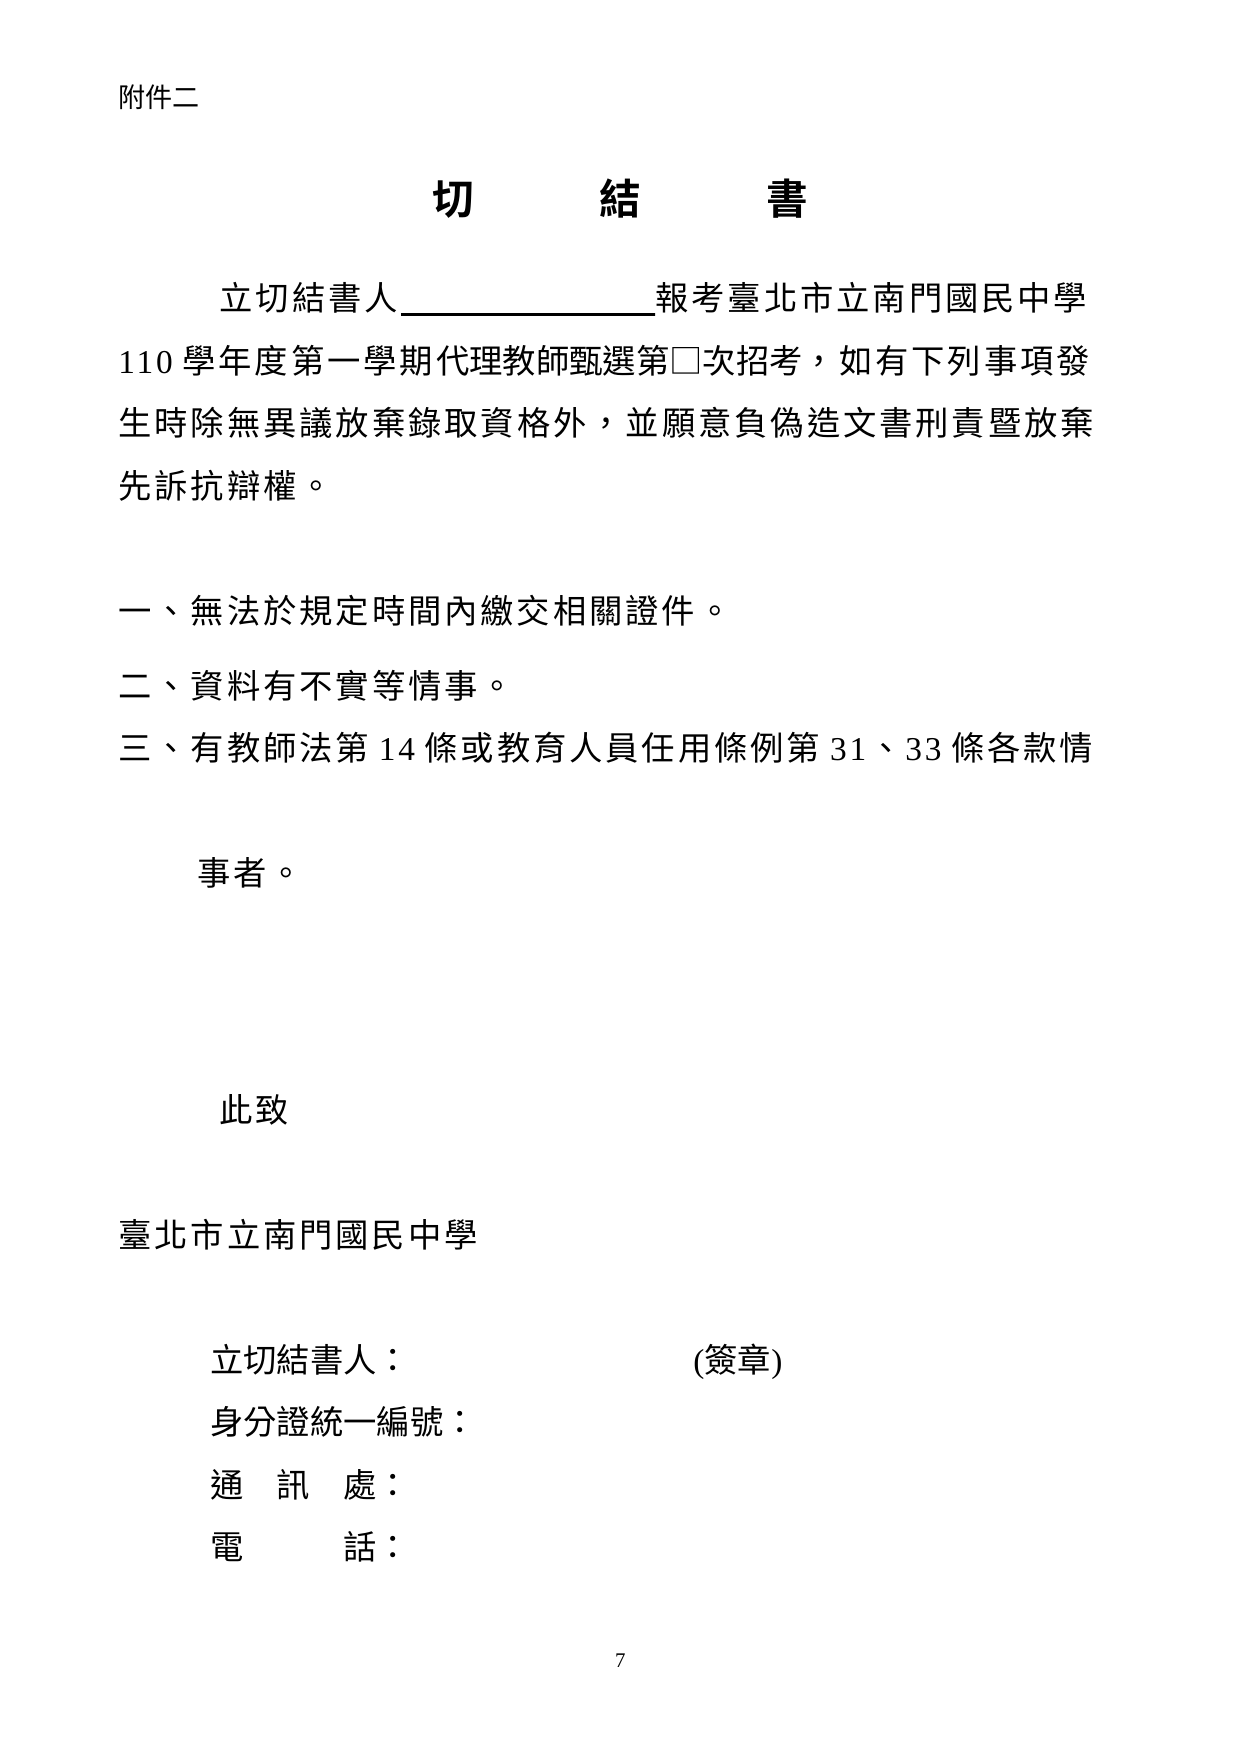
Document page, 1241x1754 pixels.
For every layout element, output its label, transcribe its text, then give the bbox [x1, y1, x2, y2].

text 切 結 書 [118, 154, 1122, 217]
text 電 話： [118, 1503, 1122, 1566]
text 立切結書人 報考臺北市立南門國民中學110學年度第一學期代理教師甄選第□次招考，如有下列事項發生時除無異議放棄錄取資格外，並願意負偽造文書刑責暨放棄先訴抗辯權。 [118, 254, 1122, 504]
text 立切結書人： (簽章) [118, 1316, 1122, 1378]
text 一、無法於規定時間內繳交相關證件。 [118, 567, 1122, 629]
text 二、資料有不實等情事。 [118, 642, 1109, 704]
text 臺北市立南門國民中學 [118, 1191, 1122, 1253]
text 此致 [118, 1066, 1122, 1128]
text 附件二 [118, 54, 1122, 117]
text 身分證統一編號： [118, 1378, 1122, 1441]
text 三、有教師法第14條或教育人員任用條例第31、33條各款情事者。 [118, 704, 1122, 892]
text 通 訊 處： [118, 1441, 1122, 1503]
